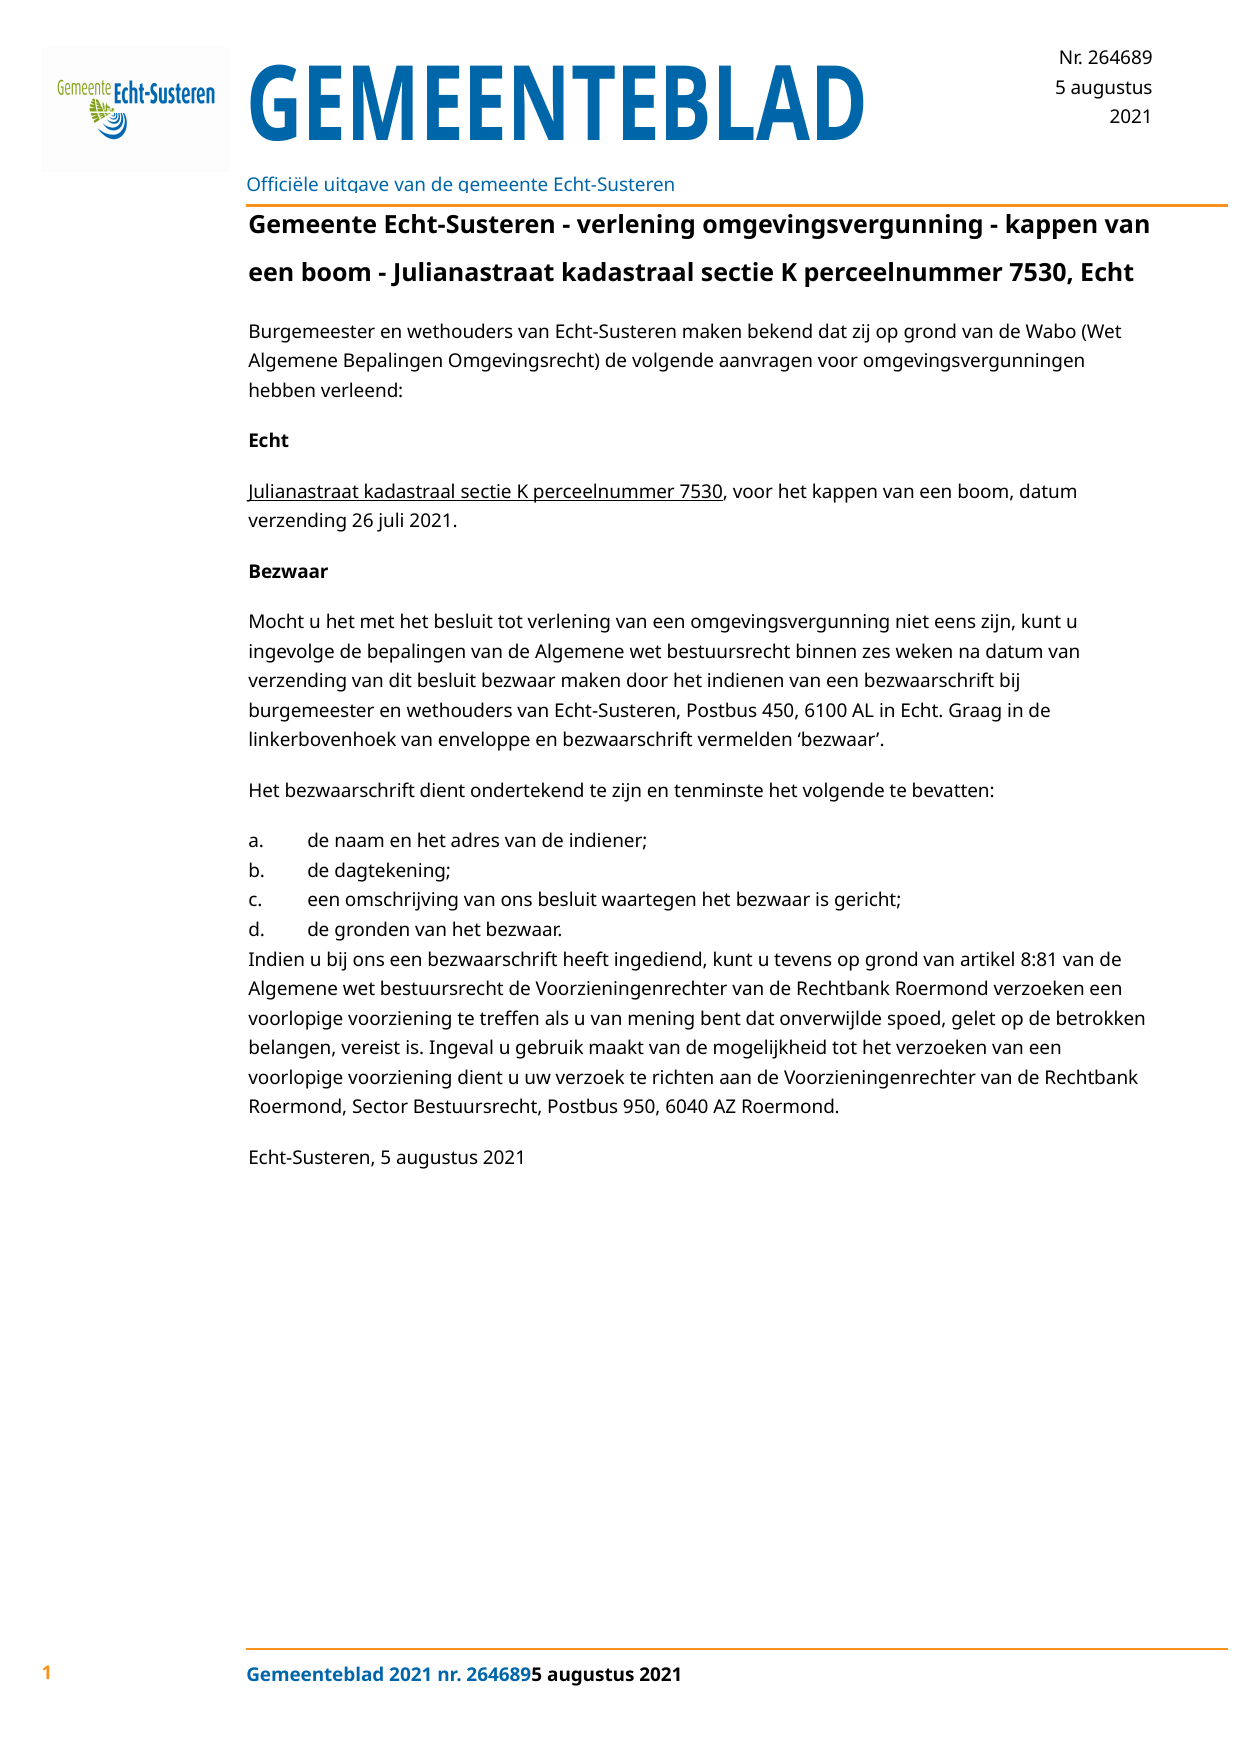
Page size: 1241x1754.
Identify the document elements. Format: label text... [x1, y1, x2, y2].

list de naam en het adres van de indiener; [248, 827, 1152, 853]
text Julianastraat kadastraal sectie K perceelnummer 7530, voor het kappen van een boom, datum verzending 26 juli 2021. [248, 478, 1152, 533]
list een omschrijving van ons besluit waartegen het bezwaar is gericht; [248, 887, 1152, 912]
list de gronden van het bezwaar. [248, 916, 1152, 942]
text Indien u bij ons een bezwaarschrift heeft ingediend, kunt u tevens op grond van artikel 8:81 van de Algemene wet bestuursrecht de Voorzieningenrechter van de Rechtbank Roermond verzoeken een voorlopige voorziening te treffen als u van mening bent dat onverwijlde spoed, gelet op de betrokken belangen, vereist is. Ingeval u gebruik maakt van de mogelijkheid tot het verzoeken van een voorlopige voorziening dient u uw verzoek te richten aan de Voorzieningenrechter van de Rechtbank Roermond, Sector Bestuursrecht, Postbus 950, 6040 AZ Roermond. [248, 946, 1152, 1119]
text Echt-Susteren, 5 augustus 2021 [248, 1144, 1152, 1170]
text Gemeente Echt-Susteren - verlening omgevingsvergunning - kappen van een boom - Julianastraat kadastraal sectie K perceelnummer 7530, Echt [248, 207, 1152, 288]
text Mocht u het met het besluit tot verlening van een omgevingsvergunning niet eens zijn, kunt u ingevolge de bepalingen van de Algemene wet bestuursrecht binnen zes weken na datum van verzending van dit besluit bezwaar maken door het indienen van een bezwaarschrift bij burgemeester en wethouders van Echt-Susteren, Postbus 450, 6100 AL in Echt. Graag in de linkerbovenhoek van enveloppe en bezwaarschrift vermelden ‘bezwaar’. [248, 608, 1152, 752]
list de dagtekening; [248, 857, 1152, 883]
text Burgemeester en wethouders van Echt-Susteren maken bekend dat zij op grond van de Wabo (Wet Algemene Bepalingen Omgevingsrecht) de volgende aanvragen voor omgevingsvergunningen hebben verleend: [248, 318, 1152, 403]
text Het bezwaarschrift dient ondertekend te zijn en tenminste het volgende te bevatten: [248, 777, 1152, 803]
text Echt [248, 427, 1152, 453]
picture [41, 47, 231, 172]
text Bezwaar [248, 558, 1152, 584]
